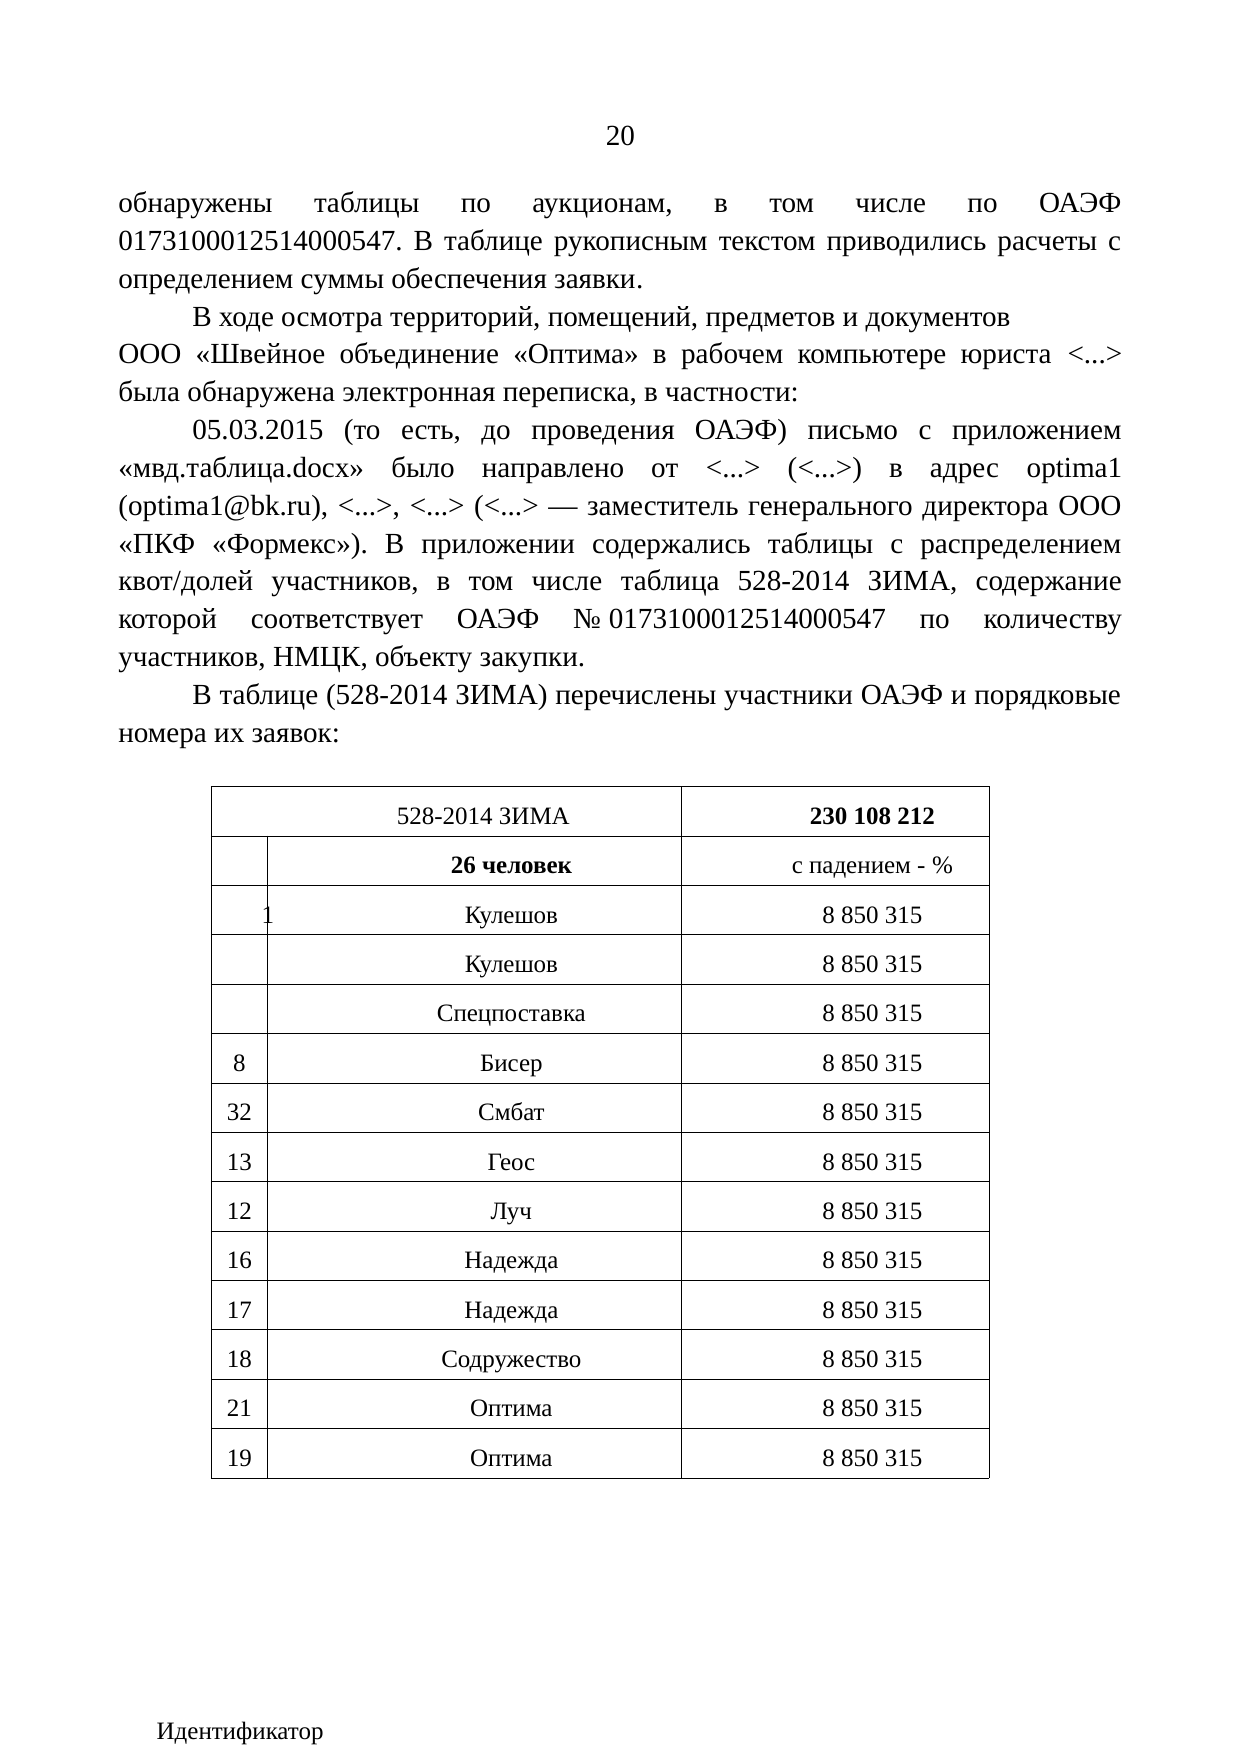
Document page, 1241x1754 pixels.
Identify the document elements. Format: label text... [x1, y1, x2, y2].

table_cell Содружество [268, 1330, 681, 1379]
table_cell Кулешов [268, 886, 681, 934]
table_cell Смбат [268, 1084, 681, 1132]
table_cell c падением - % [682, 837, 989, 885]
table_cell Геос [268, 1133, 681, 1181]
table_cell 8 850 315 [682, 985, 989, 1033]
table_cell [212, 837, 267, 885]
table_cell 18 [212, 1330, 267, 1379]
table_cell 8 850 315 [682, 1380, 989, 1428]
table_cell 8 850 315 [682, 886, 989, 934]
table_cell 8 850 315 [682, 1182, 989, 1231]
table_cell Надежда [268, 1281, 681, 1329]
table_cell [212, 935, 267, 984]
table_cell 13 [212, 1133, 267, 1181]
table_cell 8 850 315 [682, 1429, 989, 1477]
table_cell 21 [212, 1380, 267, 1428]
table_cell 8 850 315 [682, 1330, 989, 1379]
table_cell 26 человек [268, 837, 681, 885]
table_cell Спецпоставка [268, 985, 681, 1033]
table_cell Кулешов [268, 935, 681, 984]
table_cell [212, 985, 267, 1033]
table_cell 8 850 315 [682, 935, 989, 984]
table_cell 17 [212, 1281, 267, 1329]
table_cell 8 850 315 [682, 1281, 989, 1329]
text В ходе осмотра территорий, помещений, предметов и документов ООО «Швейное объединение «Оптима» в рабочем компьютере юриста <...> была обнаружена электронная переписка, в частности: [118, 294, 1122, 408]
table_header 528-2014 ЗИМА [212, 787, 681, 836]
table_cell 16 [212, 1232, 267, 1280]
table_cell Оптима [268, 1380, 681, 1428]
table_cell 12 [212, 1182, 267, 1231]
table_cell Бисер [268, 1034, 681, 1082]
text 05.03.2015 (то есть, до проведения ОАЭФ) письмо с приложением «мвд.таблица.docx» было направлено от <...> (<...>) в адрес optima1 (optima1@bk.ru), <...>, <...> (<...> — заместитель генерального директора ООО «ПКФ «Формекс»). В приложении содержались таблицы с распределением квот/долей участников, в том числе таблица 528-2014 ЗИМА, содержание которой соответствует ОАЭФ № 0173100012514000547 по количеству участников, НМЦК, объекту закупки. [118, 408, 1122, 673]
table_cell Луч [268, 1182, 681, 1231]
table_header 230 108 212 [682, 787, 989, 836]
table_cell 8 [212, 1034, 267, 1082]
table_cell 8 850 315 [682, 1084, 989, 1132]
text В таблице (528-2014 ЗИМА) перечислены участники ОАЭФ и порядковые номера их заявок: [118, 673, 1122, 748]
text обнаружены таблицы по аукционам, в том числе по ОАЭФ 0173100012514000547. В таблице рукописным текстом приводились расчеты с определением суммы обеспечения заявки. [118, 181, 1122, 294]
table_cell Надежда [268, 1232, 681, 1280]
table_cell 8 850 315 [682, 1133, 989, 1181]
table_cell 32 [212, 1084, 267, 1132]
table_cell Оптима [268, 1429, 681, 1477]
table_cell 8 850 315 [682, 1232, 989, 1280]
table_cell 1 [212, 886, 267, 934]
table_cell 19 [212, 1429, 267, 1477]
table_cell 8 850 315 [682, 1034, 989, 1082]
